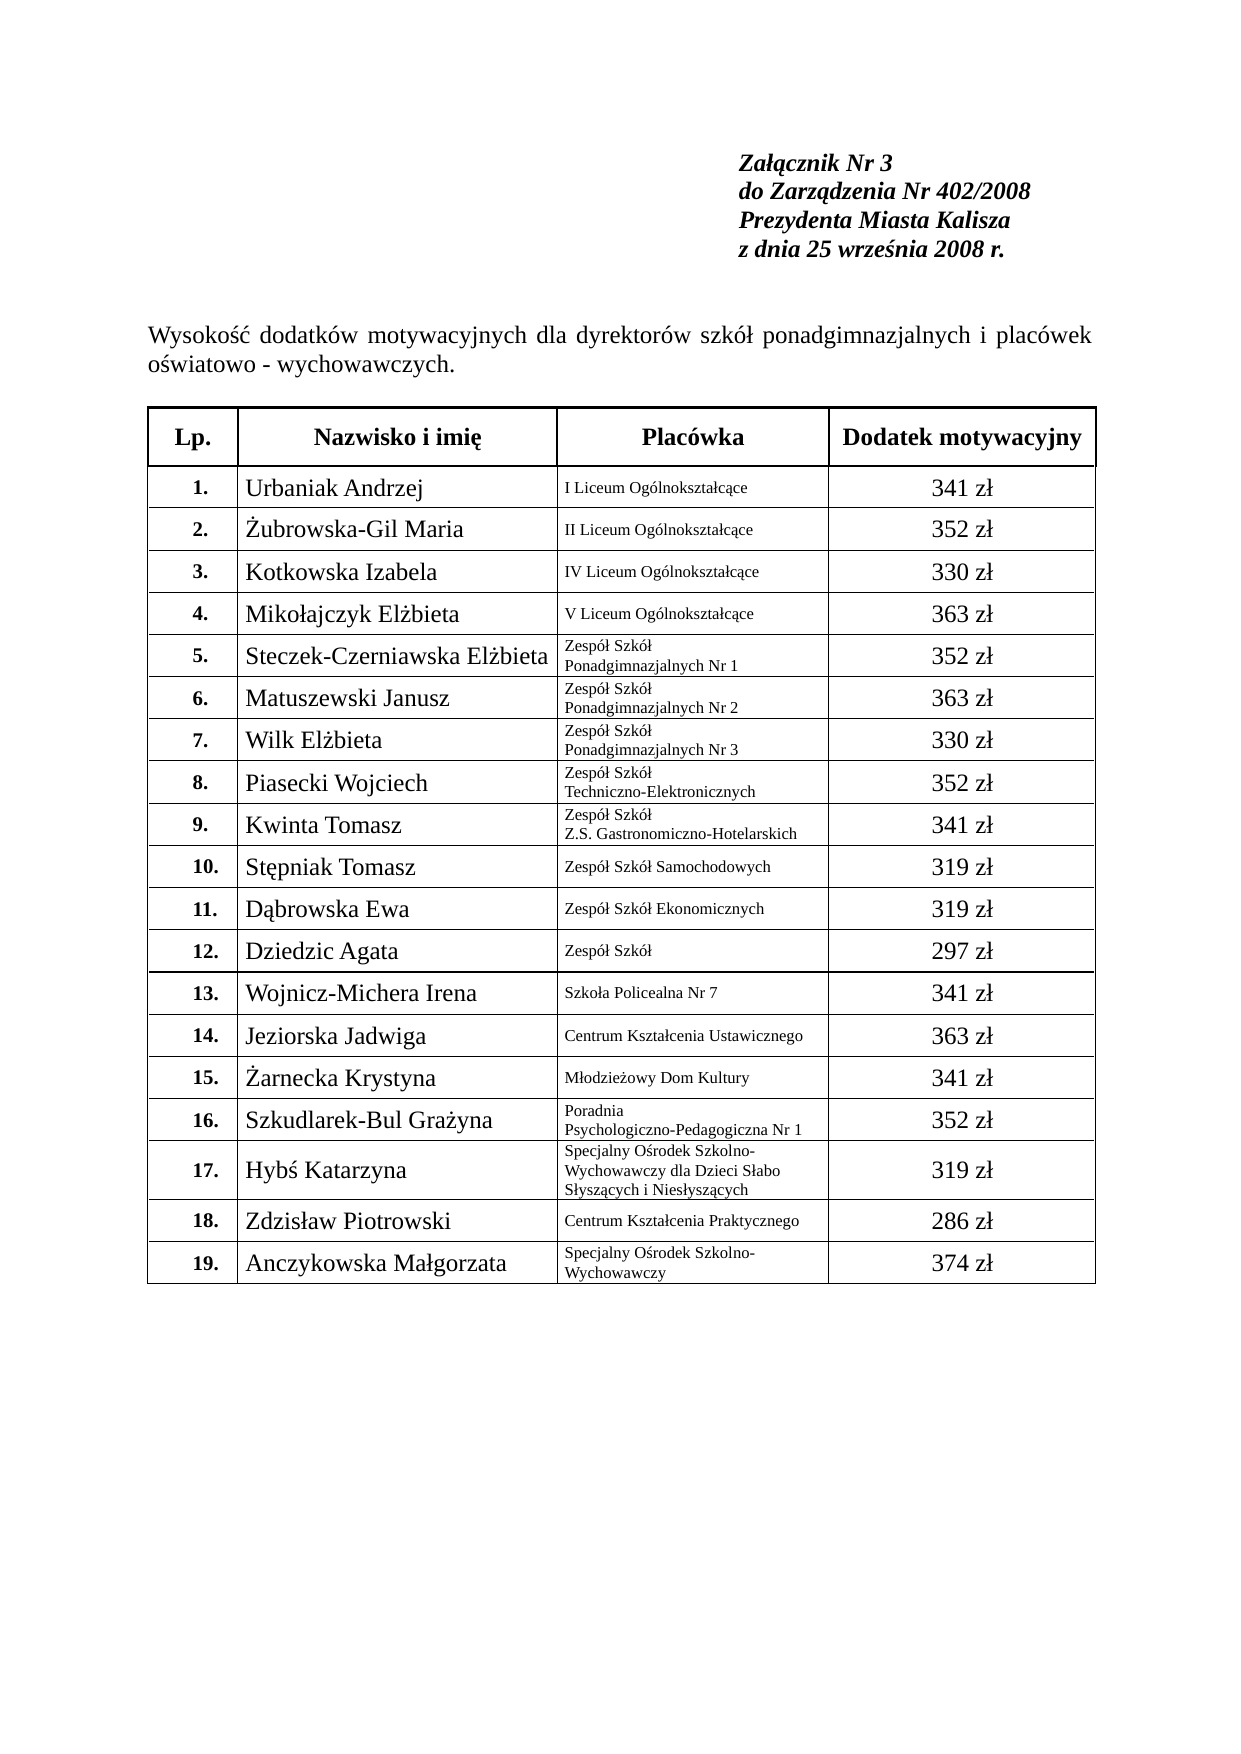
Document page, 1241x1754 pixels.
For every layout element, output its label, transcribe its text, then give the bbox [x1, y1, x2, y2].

table_cell 341 zł [829, 971, 1095, 1013]
table_cell 352 zł [829, 760, 1095, 803]
table_cell Zespół Szkół Samochodowych [558, 846, 828, 887]
table_cell Młodzieżowy Dom Kultury [558, 1057, 828, 1098]
text Wysokość dodatków motywacyjnych dla dyrektorów szkół ponadgimnazjalnych i placówek oświatowo - wychowawczych. [148, 320, 1092, 378]
table_cell I Liceum Ogólnokształcące [558, 467, 828, 507]
table_cell 286 zł [829, 1199, 1095, 1241]
table_cell [148, 1199, 237, 1241]
table_cell Poradnia Psychologiczno-Pedagogiczna Nr 1 [558, 1099, 828, 1140]
table_cell Mikołajczyk Elżbieta [238, 593, 557, 634]
table_cell Żubrowska-Gil Maria [238, 508, 557, 549]
table_cell 352 zł [829, 507, 1095, 549]
table_cell Zespół Szkół Ponadgimnazjalnych Nr 3 [558, 719, 828, 760]
table_cell [148, 971, 237, 1013]
table_cell 341 zł [829, 1056, 1095, 1098]
table_cell 352 zł [829, 634, 1095, 676]
table_cell II Liceum Ogólnokształcące [558, 508, 828, 549]
table_cell [148, 760, 237, 803]
table_cell Dąbrowska Ewa [238, 888, 557, 929]
table_cell Centrum Kształcenia Ustawicznego [558, 1015, 828, 1056]
table_header Lp. [149, 409, 237, 465]
table_cell [148, 550, 237, 592]
table_cell IV Liceum Ogólnokształcące [558, 551, 828, 592]
table_cell [148, 467, 237, 507]
table_header Placówka [558, 409, 828, 465]
text Załącznik Nr 3 do Zarządzenia Nr 402/2008 [148, 148, 1092, 205]
text z dnia 25 września 2008 r. [148, 234, 1092, 263]
table_cell [148, 634, 237, 676]
table_cell Zdzisław Piotrowski [238, 1200, 557, 1241]
table_cell [148, 1056, 237, 1098]
table_cell [148, 507, 237, 549]
table_cell [148, 1014, 237, 1056]
table_cell Zespół Szkół Techniczno-Elektronicznych [558, 761, 828, 803]
table_cell [148, 845, 237, 887]
table_cell Jeziorska Jadwiga [238, 1015, 557, 1056]
table_cell Urbaniak Andrzej [238, 467, 557, 507]
table_cell [148, 718, 237, 760]
table_cell [148, 1241, 237, 1283]
table_cell Szkoła Policealna Nr 7 [558, 973, 828, 1013]
table_cell [148, 803, 237, 845]
table_cell Dziedzic Agata [238, 930, 557, 971]
table_cell 319 zł [829, 887, 1095, 929]
table_cell Specjalny Ośrodek Szkolno-Wychowawczy dla Dzieci Słabo Słyszących i Niesłyszących [558, 1141, 828, 1199]
table_cell Kwinta Tomasz [238, 804, 557, 845]
table_header Nazwisko i imię [239, 409, 556, 465]
table_cell Szkudlarek-Bul Grażyna [238, 1099, 557, 1140]
table_cell Kotkowska Izabela [238, 551, 557, 592]
table_cell Zespół Szkół Ponadgimnazjalnych Nr 2 [558, 677, 828, 718]
table_cell Zespół Szkół Z.S. Gastronomiczno-Hotelarskich [558, 804, 828, 845]
table_cell 363 zł [829, 676, 1095, 718]
table_cell 330 zł [829, 550, 1095, 592]
table_cell Steczek-Czerniawska Elżbieta [238, 635, 557, 676]
table_header Dodatek motywacyjny [830, 409, 1095, 465]
table_cell 363 zł [829, 592, 1095, 634]
table_cell Zespół Szkół Ponadgimnazjalnych Nr 1 [558, 635, 828, 676]
text Prezydenta Miasta Kalisza [148, 205, 1092, 234]
table_cell 341 zł [829, 803, 1095, 845]
table_cell 319 zł [829, 845, 1095, 887]
table_cell [148, 1140, 237, 1199]
table_cell 341 zł [829, 465, 1095, 507]
table_cell Centrum Kształcenia Praktycznego [558, 1200, 828, 1241]
table_cell 374 zł [829, 1241, 1095, 1283]
table_cell Żarnecka Krystyna [238, 1057, 557, 1098]
table_cell Wilk Elżbieta [238, 719, 557, 760]
table_cell Hybś Katarzyna [238, 1141, 557, 1199]
table_cell 297 zł [829, 929, 1095, 971]
table_cell Matuszewski Janusz [238, 677, 557, 718]
table_cell 352 zł [829, 1098, 1095, 1140]
table_cell Zespół Szkół [558, 930, 828, 971]
table_cell Piasecki Wojciech [238, 761, 557, 803]
table_cell 330 zł [829, 718, 1095, 760]
table_cell 363 zł [829, 1014, 1095, 1056]
table_cell Anczykowska Małgorzata [238, 1242, 557, 1283]
table_cell Specjalny Ośrodek Szkolno-Wychowawczy [558, 1242, 828, 1283]
table_cell Zespół Szkół Ekonomicznych [558, 888, 828, 929]
table_cell Wojnicz-Michera Irena [238, 973, 557, 1013]
table_cell [148, 1098, 237, 1140]
table_cell [148, 592, 237, 634]
table_cell [148, 676, 237, 718]
table_cell [148, 929, 237, 971]
table_cell [148, 887, 237, 929]
table_cell 319 zł [829, 1140, 1095, 1199]
table_cell Stępniak Tomasz [238, 846, 557, 887]
table_cell V Liceum Ogólnokształcące [558, 593, 828, 634]
